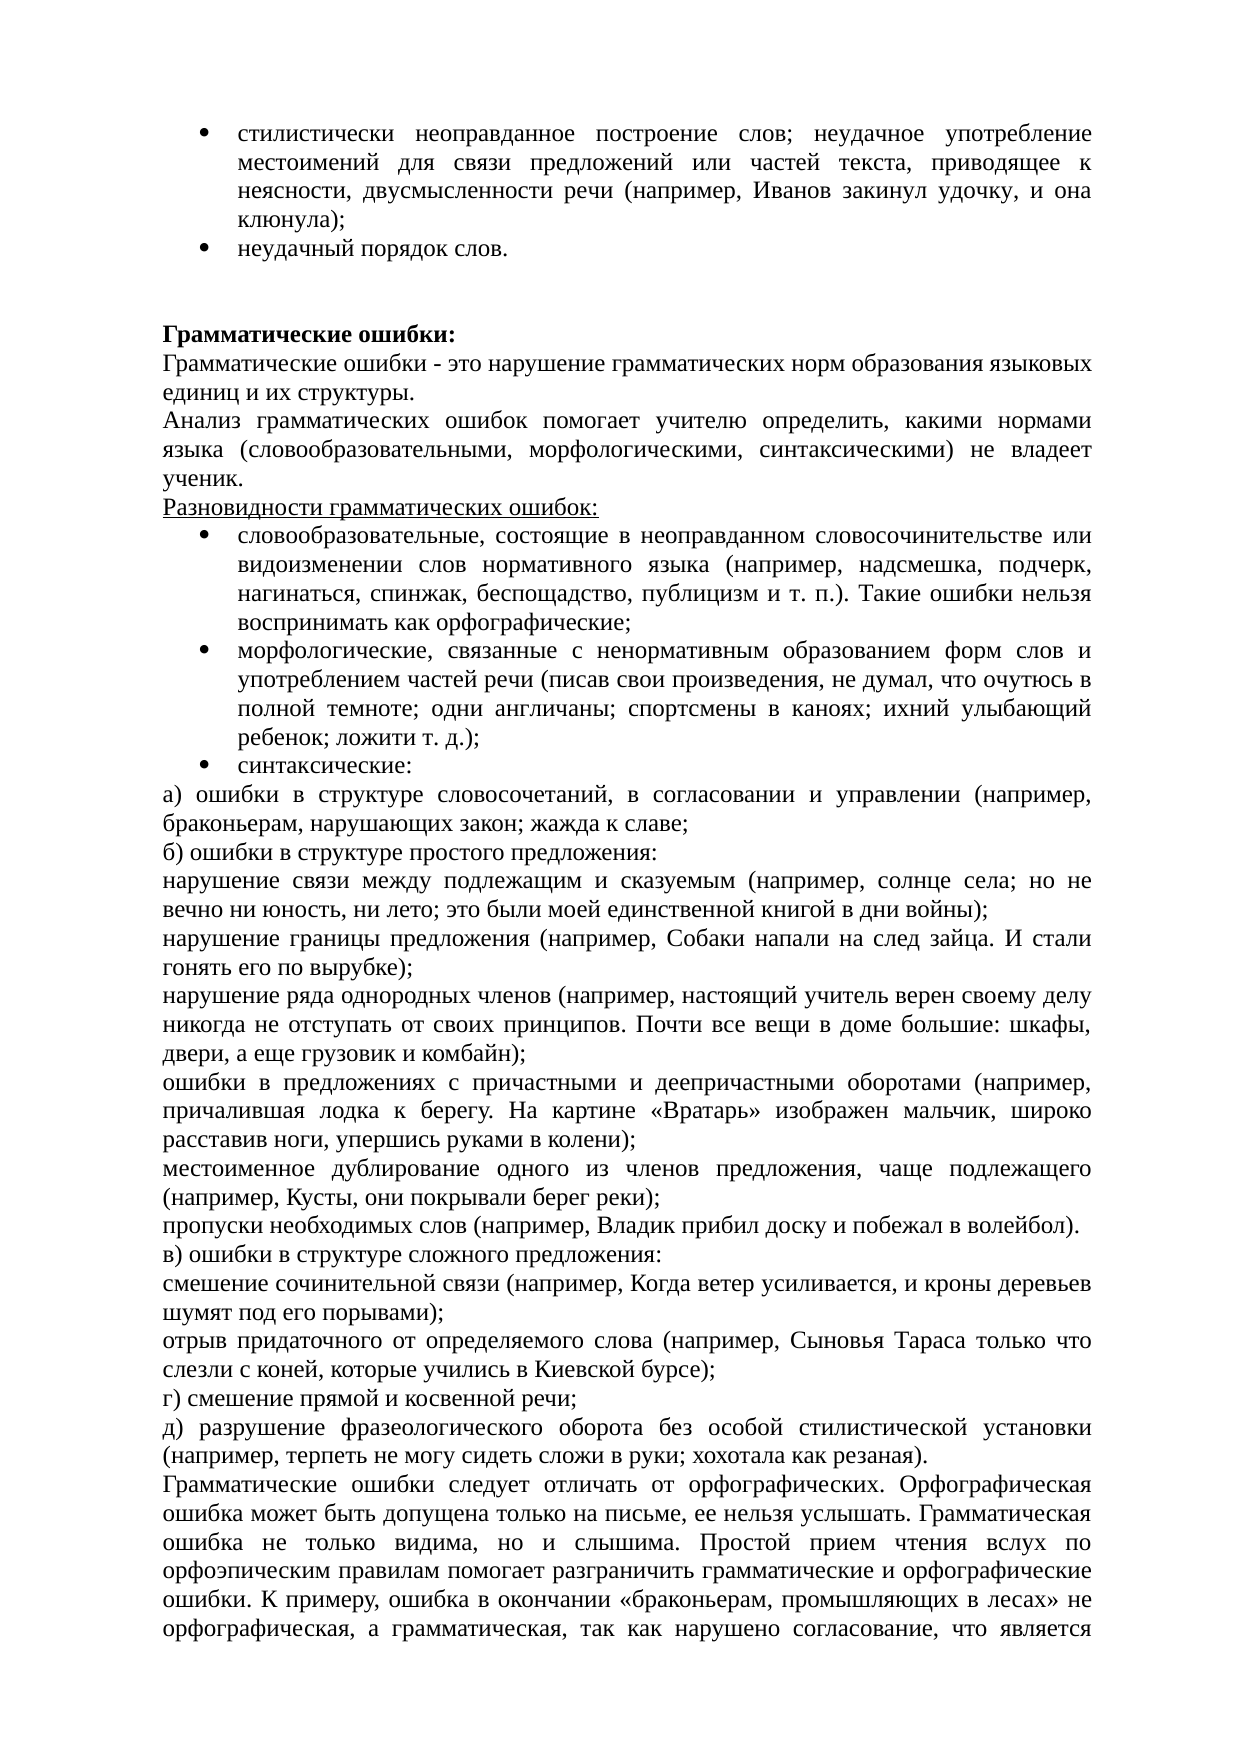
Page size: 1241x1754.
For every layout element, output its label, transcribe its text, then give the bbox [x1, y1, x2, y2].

list морфологические, связанные с ненормативным образованием форм слов и употреблением частей речи (писав свои произведения, не думал, что очутюсь в полной темноте; одни англичаны; спортсмены в каноях; ихний улыбающий ребенок; ложити т. д.); [200, 636, 1093, 751]
text нарушение ряда однородных членов (например, настоящий учитель верен своему делу никогда не отступать от своих принципов. Почти все вещи в доме большие: шкафы, двери, а еще грузовик и комбайн); [162, 981, 1093, 1067]
text отрыв придаточного от определяемого слова (например, Сыновья Тараса только что слезли с коней, которые учились в Киевской бурсе); [162, 1326, 1093, 1383]
text смешение сочинительной связи (например, Когда ветер усиливается, и кроны деревьев шумят под его порывами); [162, 1268, 1093, 1326]
text нарушение связи между подлежащим и сказуемым (например, солнце села; но не вечно ни юность, ни лето; это были моей единственной книгой в дни войны); [162, 866, 1093, 923]
text д) разрушение фразеологического оборота без особой стилистической установки (например, терпеть не могу сидеть сложи в руки; хохотала как резаная). [162, 1412, 1093, 1469]
text местоименное дублирование одного из членов предложения, чаще подлежащего (например, Кусты, они покрывали берег реки); [162, 1153, 1093, 1211]
text Грамматические ошибки - это нарушение грамматических норм образования языковых единиц и их структуры. [162, 348, 1093, 406]
list словообразовательные, состоящие в неоправданном словосочинительстве или видоизменении слов нормативного языка (например, надсмешка, подчерк, нагинаться, спинжак, беспощадство, публицизм и т. п.). Такие ошибки нельзя воспринимать как орфографические; [200, 521, 1093, 636]
text а) ошибки в структуре словосочетаний, в согласовании и управлении (например, браконьерам, нарушающих закон; жажда к славе; [162, 779, 1093, 837]
text Грамматические ошибки следует отличать от орфографических. Орфографическая ошибка может быть допущена только на письме, ее нельзя услышать. Грамматическая ошибка не только видима, но и слышима. Простой прием чтения вслух по орфоэпическим правилам помогает разграничить грамматические и орфографические ошибки. К примеру, ошибка в окончании «браконьерам, промышляющих в лесах» не орфографическая, а грамматическая, так как нарушено согласование, что является [162, 1469, 1093, 1642]
list синтаксические: [200, 751, 1093, 779]
text г) смешение прямой и косвенной речи; [162, 1383, 1093, 1412]
text пропуски необходимых слов (например, Владик прибил доску и побежал в волейбол). [162, 1211, 1093, 1239]
text Грамматические ошибки: [162, 319, 1093, 348]
text б) ошибки в структуре простого предложения: [162, 837, 1093, 866]
list стилистически неоправданное построение слов; неудачное употребление местоимений для связи предложений или частей текста, приводящее к неясности, двусмысленности речи (например, Иванов закинул удочку, и она клюнула); [200, 118, 1093, 233]
text Анализ грамматических ошибок помогает учителю определить, какими нормами языка (словообразовательными, морфологическими, синтаксическими) не владеет ученик. [162, 406, 1093, 492]
text в) ошибки в структуре сложного предложения: [162, 1239, 1093, 1268]
text нарушение границы предложения (например, Собаки напали на след зайца. И стали гонять его по вырубке); [162, 923, 1093, 981]
text Разновидности грамматических ошибок: [162, 492, 1093, 521]
list неудачный порядок слов. [200, 233, 1093, 262]
text ошибки в предложениях с причастными и деепричастными оборотами (например, причалившая лодка к берегу. На картине «Вратарь» изображен мальчик, широко расставив ноги, упершись руками в колени); [162, 1067, 1093, 1153]
